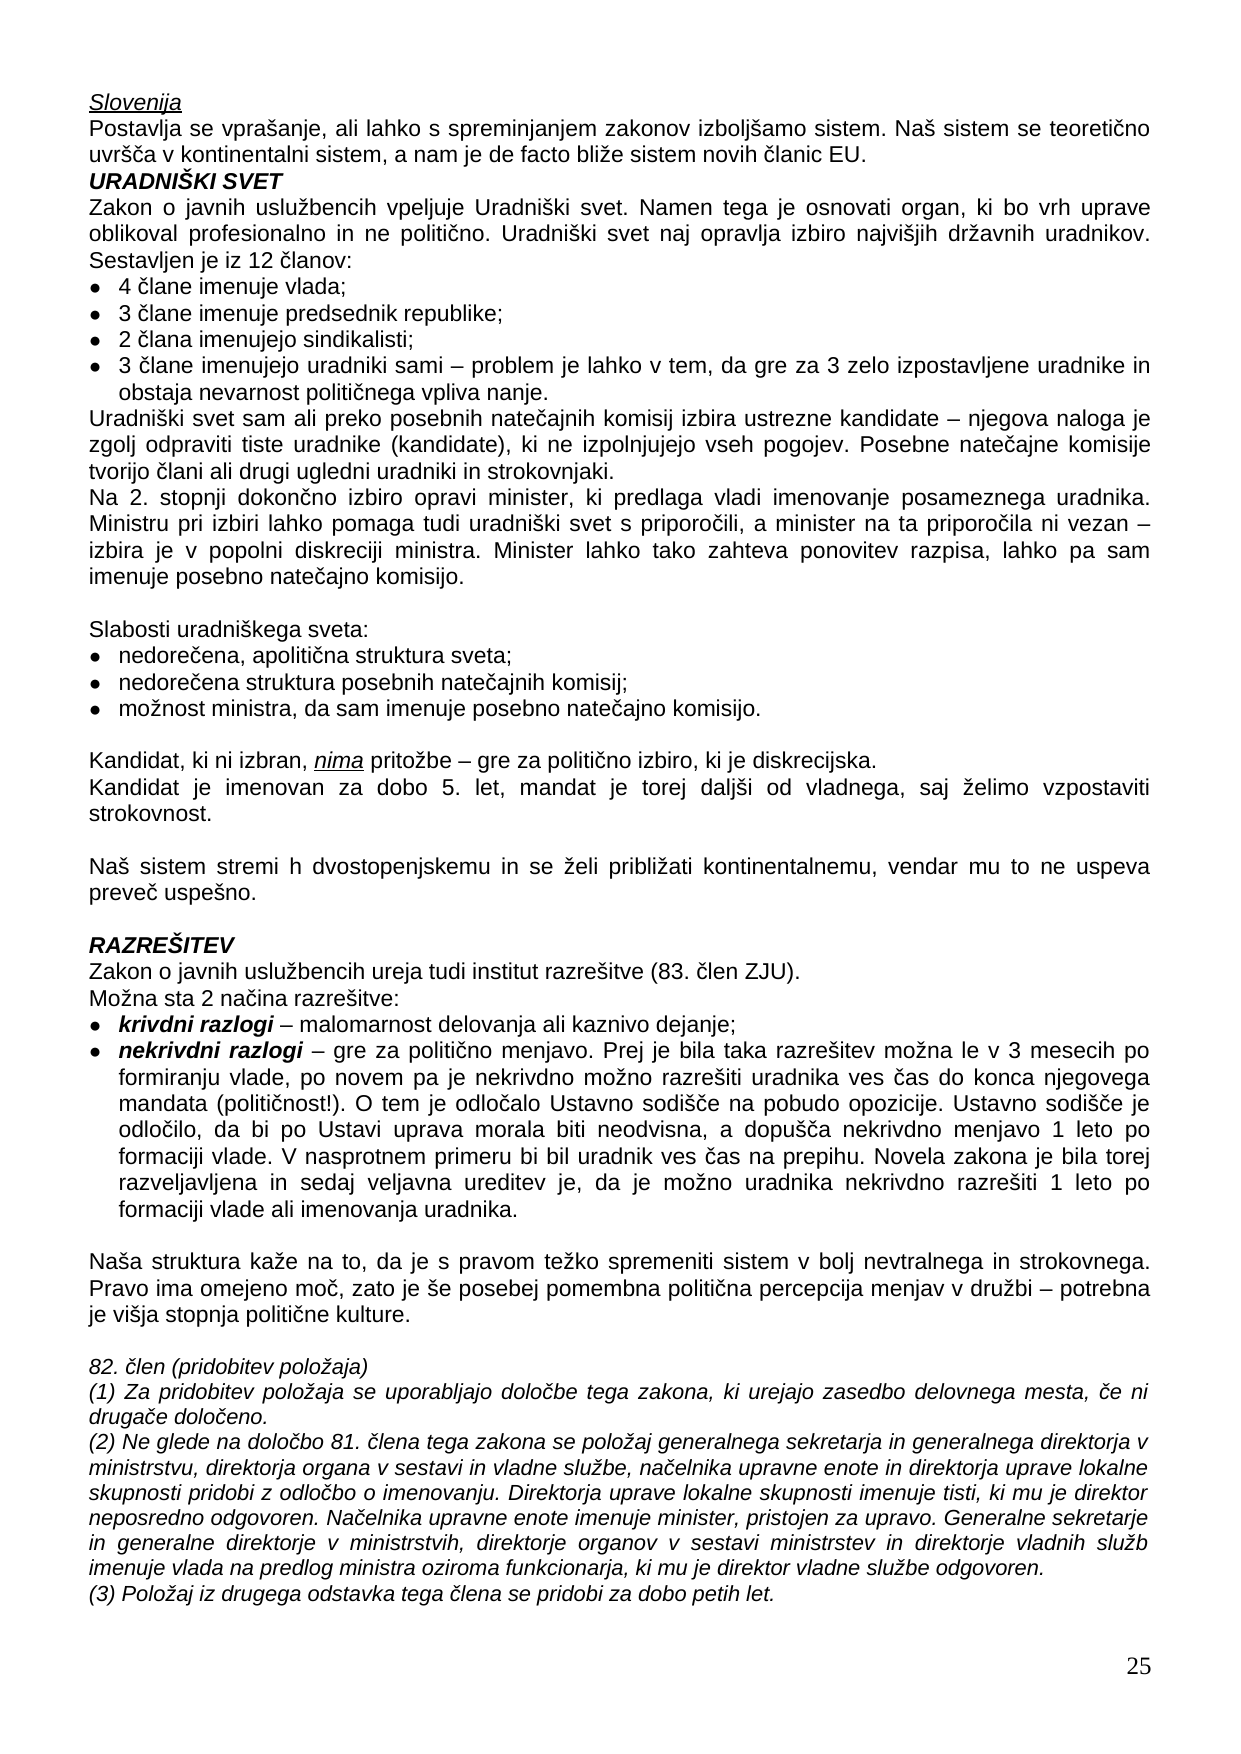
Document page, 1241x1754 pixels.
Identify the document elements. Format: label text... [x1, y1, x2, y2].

list 4 člane imenuje vlada; [89, 273, 1152, 299]
text URADNIŠKI SVET [89, 168, 1152, 194]
text Naš sistem stremi h dvostopenjskemu in se želi približati kontinentalnemu, vendar mu to ne uspeva preveč uspešno. [89, 853, 1152, 906]
list 3 člane imenujejo uradniki sami – problem je lahko v tem, da gre za 3 zelo izpostavljene uradnike in obstaja nevarnost političnega vpliva nanje. [89, 352, 1152, 405]
list 2 člana imenujejo sindikalisti; [89, 326, 1152, 352]
list nedorečena, apolitična struktura sveta; [89, 642, 1152, 668]
list nekrivdni razlogi – gre za politično menjavo. Prej je bila taka razrešitev možna le v 3 mesecih po formiranju vlade, po novem pa je nekrivdno možno razrešiti uradnika ves čas do konca njegovega mandata (političnost!). O tem je odločalo Ustavno sodišče na pobudo opozicije. Ustavno sodišče je odločilo, da bi po Ustavi uprava morala biti neodvisna, a dopušča nekrivdno menjavo 1 leto po formaciji vlade. V nasprotnem primeru bi bil uradnik ves čas na prepihu. Novela zakona je bila torej razveljavljena in sedaj veljavna ureditev je, da je možno uradnika nekrivdno razrešiti 1 leto po formaciji vlade ali imenovanja uradnika. [89, 1037, 1152, 1222]
text Možna sta 2 načina razrešitve: [89, 985, 1152, 1011]
text (3) Položaj iz drugega odstavka tega člena se pridobi za dobo petih let. [89, 1581, 1152, 1606]
text Postavlja se vprašanje, ali lahko s spreminjanjem zakonov izboljšamo sistem. Naš sistem se teoretično uvršča v kontinentalni sistem, a nam je de facto bliže sistem novih članic EU. [89, 115, 1152, 168]
text Zakon o javnih uslužbencih vpeljuje Uradniški svet. Namen tega je osnovati organ, ki bo vrh uprave oblikoval profesionalno in ne politično. Uradniški svet naj opravlja izbiro najvišjih državnih uradnikov. Sestavljen je iz 12 članov: [89, 194, 1152, 273]
text Kandidat, ki ni izbran, nima pritožbe – gre za politično izbiro, ki je diskrecijska. [89, 747, 1152, 774]
text Naša struktura kaže na to, da je s pravom težko spremeniti sistem v bolj nevtralnega in strokovnega. Pravo ima omejeno moč, zato je še posebej pomembna politična percepcija menjav v družbi – potrebna je višja stopnja politične kulture. [89, 1248, 1152, 1327]
text Slabosti uradniškega sveta: [89, 616, 1152, 642]
text (2) Ne glede na določbo 81. člena tega zakona se položaj generalnega sekretarja in generalnega direktorja v ministrstvu, direktorja organa v sestavi in vladne službe, načelnika upravne enote in direktorja uprave lokalne skupnosti pridobi z odločbo o imenovanju. Direktorja uprave lokalne skupnosti imenuje tisti, ki mu je direktor neposredno odgovoren. Načelnika upravne enote imenuje minister, pristojen za upravo. Generalne sekretarje in generalne direktorje v ministrstvih, direktorje organov v sestavi ministrstev in direktorje vladnih služb imenuje vlada na predlog ministra oziroma funkcionarja, ki mu je direktor vladne službe odgovoren. [89, 1429, 1152, 1581]
text 82. člen (pridobitev položaja) [89, 1354, 1152, 1379]
text Zakon o javnih uslužbencih ureja tudi institut razrešitve (83. člen ZJU). [89, 958, 1152, 985]
text Na 2. stopnji dokončno izbiro opravi minister, ki predlaga vladi imenovanje posameznega uradnika. Ministru pri izbiri lahko pomaga tudi uradniški svet s priporočili, a minister na ta priporočila ni vezan – izbira je v popolni diskreciji ministra. Minister lahko tako zahteva ponovitev razpisa, lahko pa sam imenuje posebno natečajno komisijo. [89, 484, 1152, 589]
text Slovenija [89, 89, 1152, 115]
list nedorečena struktura posebnih natečajnih komisij; [89, 668, 1152, 695]
list možnost ministra, da sam imenuje posebno natečajno komisijo. [89, 695, 1152, 721]
text Kandidat je imenovan za dobo 5. let, mandat je torej daljši od vladnega, saj želimo vzpostaviti strokovnost. [89, 774, 1152, 827]
list krivdni razlogi – malomarnost delovanja ali kaznivo dejanje; [89, 1011, 1152, 1037]
text RAZREŠITEV [89, 932, 1152, 958]
text Uradniški svet sam ali preko posebnih natečajnih komisij izbira ustrezne kandidate – njegova naloga je zgolj odpraviti tiste uradnike (kandidate), ki ne izpolnjujejo vseh pogojev. Posebne natečajne komisije tvorijo člani ali drugi ugledni uradniki in strokovnjaki. [89, 405, 1152, 484]
list 3 člane imenuje predsednik republike; [89, 299, 1152, 326]
text (1) Za pridobitev položaja se uporabljajo določbe tega zakona, ki urejajo zasedbo delovnega mesta, če ni drugače določeno. [89, 1379, 1152, 1429]
